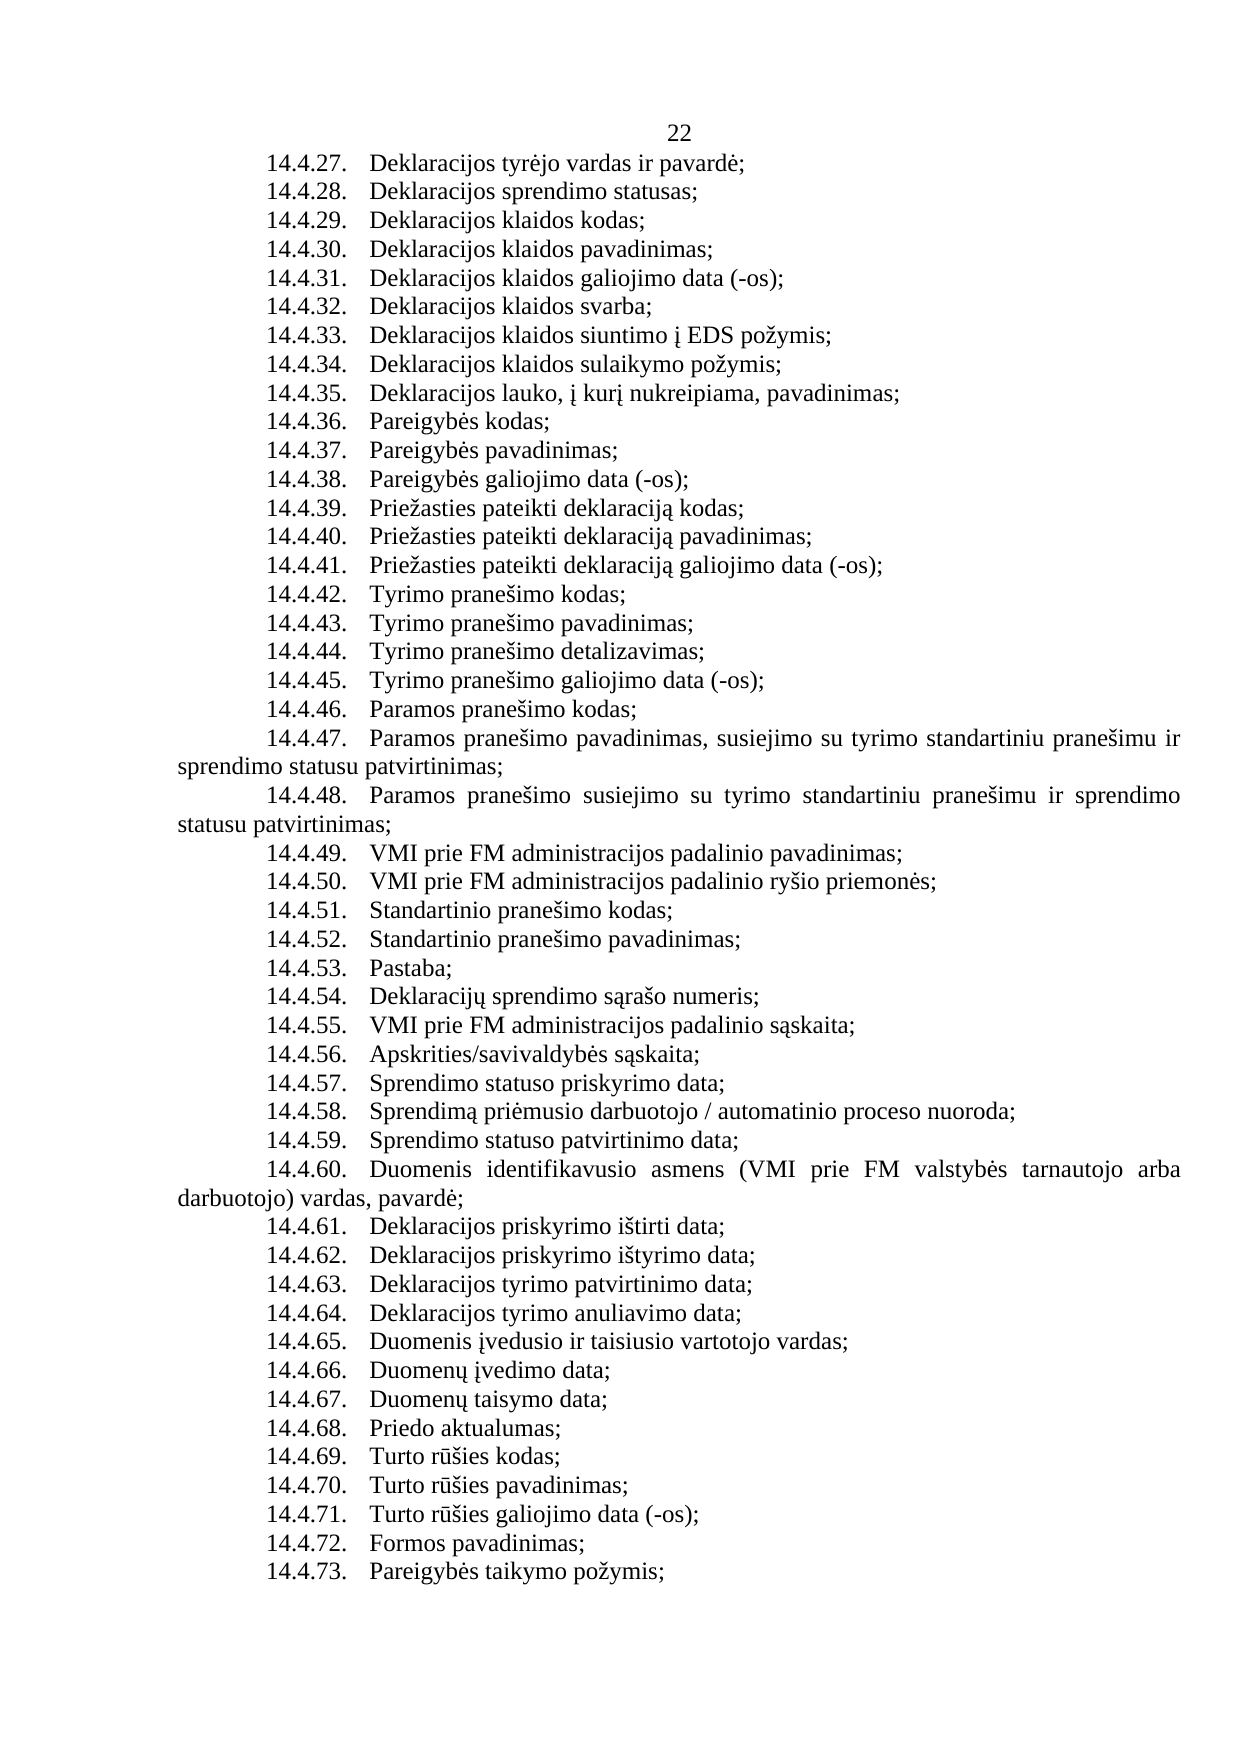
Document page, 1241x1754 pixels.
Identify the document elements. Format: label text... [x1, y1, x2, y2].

text 14.4.47. Paramos pranešimo pavadinimas, susiejimo su tyrimo standartiniu pranešimu ir sprendimo statusu patvirtinimas; [177, 723, 1181, 780]
text 14.4.64. Deklaracijos tyrimo anuliavimo data; [177, 1298, 1181, 1326]
text 14.4.39. Priežasties pateikti deklaraciją kodas; [177, 493, 1181, 521]
text 14.4.72. Formos pavadinimas; [177, 1528, 1181, 1556]
text 14.4.71. Turto rūšies galiojimo data (-os); [177, 1499, 1181, 1528]
text 14.4.57. Sprendimo statuso priskyrimo data; [177, 1068, 1181, 1096]
text 14.4.33. Deklaracijos klaidos siuntimo į EDS požymis; [177, 320, 1181, 349]
text 14.4.65. Duomenis įvedusio ir taisiusio vartotojo vardas; [177, 1326, 1181, 1355]
text 14.4.66. Duomenų įvedimo data; [177, 1355, 1181, 1384]
text 14.4.68. Priedo aktualumas; [177, 1413, 1181, 1441]
text 14.4.51. Standartinio pranešimo kodas; [177, 895, 1181, 924]
text 14.4.69. Turto rūšies kodas; [177, 1441, 1181, 1470]
text 14.4.31. Deklaracijos klaidos galiojimo data (-os); [177, 263, 1181, 291]
text 14.4.43. Tyrimo pranešimo pavadinimas; [177, 608, 1181, 636]
text 14.4.40. Priežasties pateikti deklaraciją pavadinimas; [177, 521, 1181, 550]
text 14.4.61. Deklaracijos priskyrimo ištirti data; [177, 1211, 1181, 1240]
text 14.4.28. Deklaracijos sprendimo statusas; [177, 176, 1181, 205]
text 14.4.70. Turto rūšies pavadinimas; [177, 1470, 1181, 1499]
text 14.4.50. VMI prie FM administracijos padalinio ryšio priemonės; [177, 866, 1181, 895]
text 14.4.59. Sprendimo statuso patvirtinimo data; [177, 1125, 1181, 1154]
text 14.4.63. Deklaracijos tyrimo patvirtinimo data; [177, 1269, 1181, 1298]
text 14.4.42. Tyrimo pranešimo kodas; [177, 579, 1181, 608]
text 14.4.35. Deklaracijos lauko, į kurį nukreipiama, pavadinimas; [177, 378, 1181, 406]
text 14.4.54. Deklaracijų sprendimo sąrašo numeris; [177, 981, 1181, 1010]
text 14.4.27. Deklaracijos tyrėjo vardas ir pavardė; [177, 148, 1181, 176]
text 14.4.41. Priežasties pateikti deklaraciją galiojimo data (-os); [177, 550, 1181, 579]
text 14.4.60. Duomenis identifikavusio asmens (VMI prie FM valstybės tarnautojo arba darbuotojo) vardas, pavardė; [177, 1154, 1181, 1211]
text 14.4.49. VMI prie FM administracijos padalinio pavadinimas; [177, 838, 1181, 866]
text 14.4.56. Apskrities/savivaldybės sąskaita; [177, 1039, 1181, 1068]
text 14.4.55. VMI prie FM administracijos padalinio sąskaita; [177, 1010, 1181, 1039]
text 14.4.29. Deklaracijos klaidos kodas; [177, 205, 1181, 234]
text 14.4.48. Paramos pranešimo susiejimo su tyrimo standartiniu pranešimu ir sprendimo statusu patvirtinimas; [177, 780, 1181, 838]
text 14.4.45. Tyrimo pranešimo galiojimo data (-os); [177, 665, 1181, 694]
text 14.4.67. Duomenų taisymo data; [177, 1384, 1181, 1413]
text 14.4.37. Pareigybės pavadinimas; [177, 435, 1181, 464]
text 14.4.32. Deklaracijos klaidos svarba; [177, 291, 1181, 320]
text 14.4.34. Deklaracijos klaidos sulaikymo požymis; [177, 349, 1181, 378]
text 14.4.53. Pastaba; [177, 953, 1181, 981]
text 14.4.62. Deklaracijos priskyrimo ištyrimo data; [177, 1240, 1181, 1269]
text 14.4.58. Sprendimą priėmusio darbuotojo / automatinio proceso nuoroda; [177, 1096, 1181, 1125]
text 14.4.73. Pareigybės taikymo požymis; [177, 1556, 1181, 1585]
text 14.4.30. Deklaracijos klaidos pavadinimas; [177, 234, 1181, 263]
text 14.4.46. Paramos pranešimo kodas; [177, 694, 1181, 723]
text 14.4.36. Pareigybės kodas; [177, 406, 1181, 435]
text 14.4.52. Standartinio pranešimo pavadinimas; [177, 924, 1181, 953]
text 14.4.38. Pareigybės galiojimo data (-os); [177, 464, 1181, 493]
text 14.4.44. Tyrimo pranešimo detalizavimas; [177, 636, 1181, 665]
